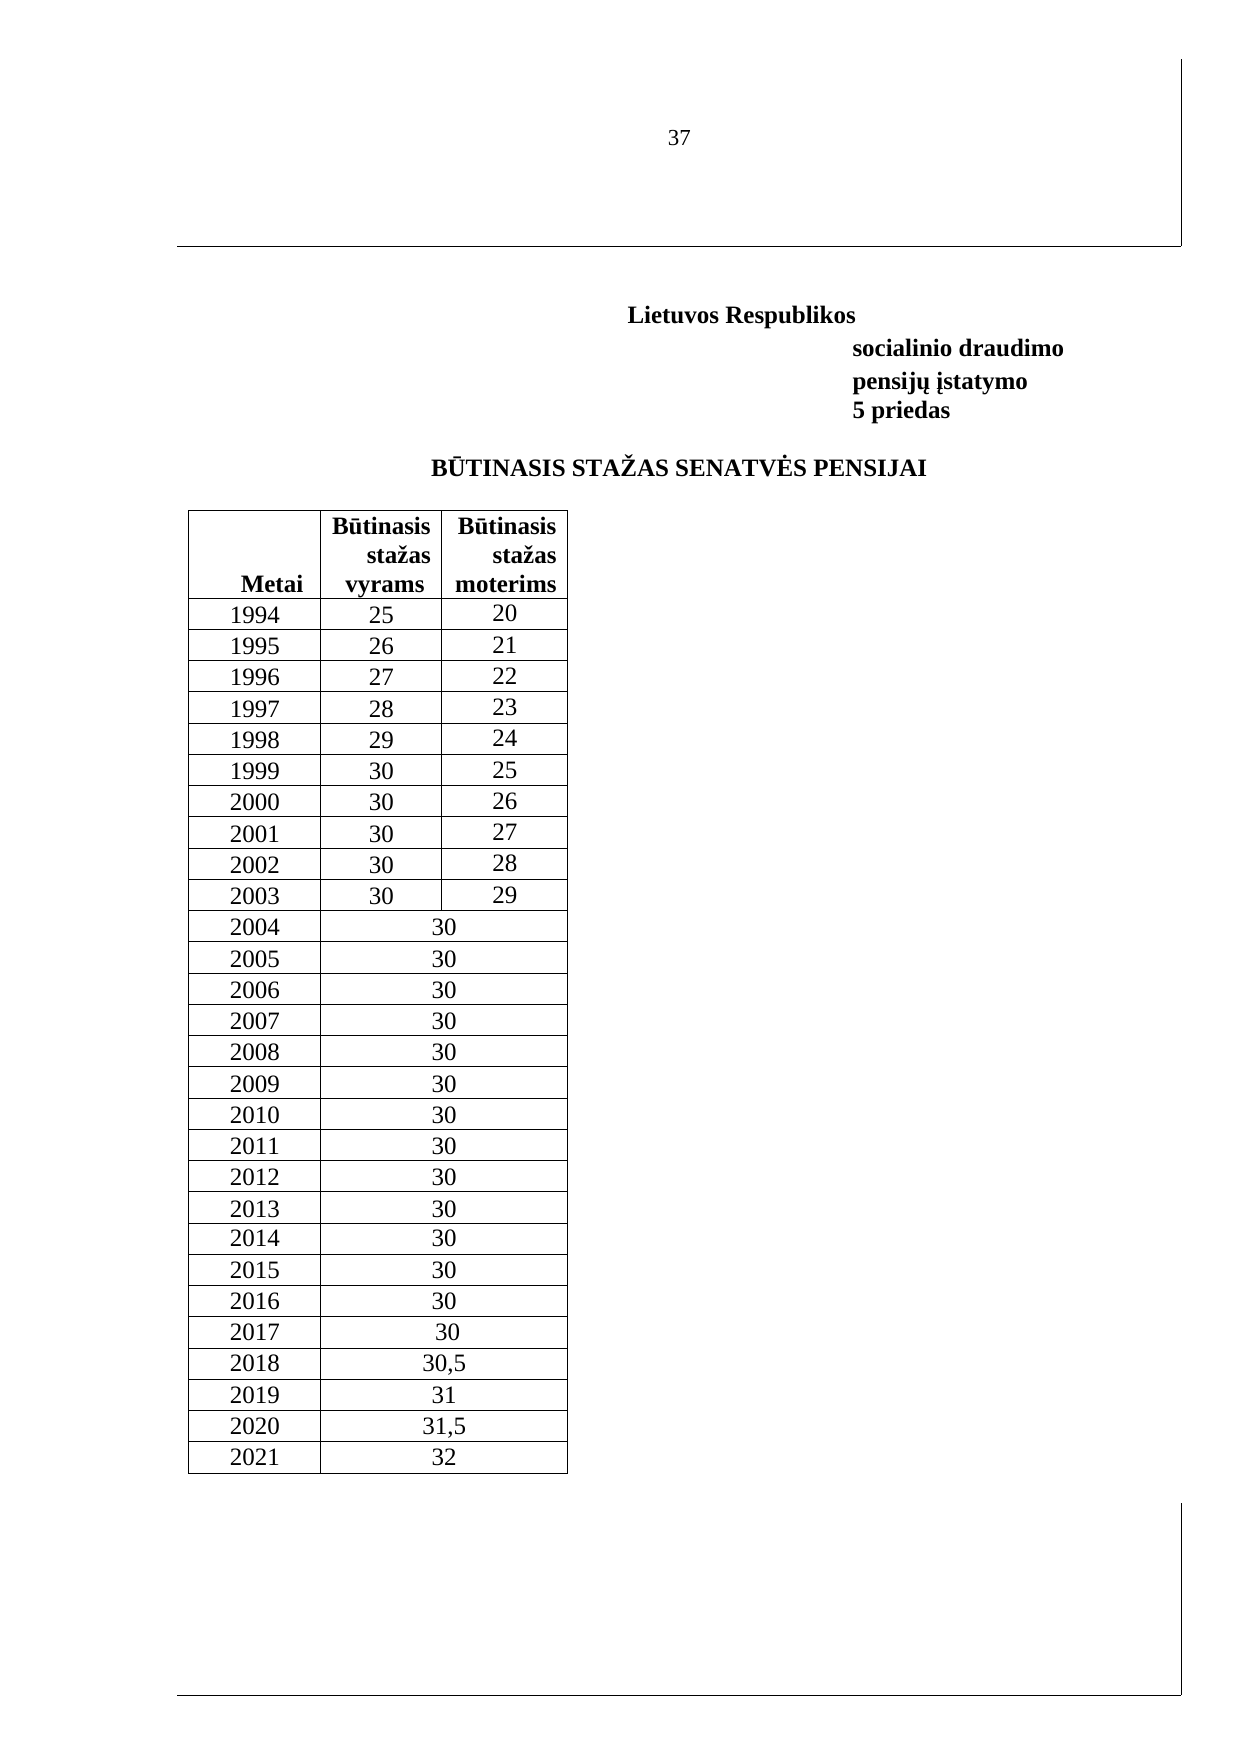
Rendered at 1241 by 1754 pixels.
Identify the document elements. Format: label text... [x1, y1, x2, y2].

table_cell 30 [321, 817, 441, 847]
text 5 priedas [717, 395, 1181, 424]
table_cell 1999 [189, 755, 320, 785]
table_cell 2021 [189, 1442, 320, 1472]
table_cell 2018 [189, 1349, 320, 1379]
text socialinio draudimo [717, 333, 1181, 362]
table_header Būtinasis stažas vyrams [321, 511, 441, 597]
text pensijų įstatymo [717, 366, 1181, 395]
table_cell 2014 [189, 1224, 320, 1254]
table_cell 23 [442, 692, 567, 722]
table_cell 30 [321, 1005, 567, 1035]
table_cell 30 [321, 849, 441, 879]
table_cell 30 [321, 1067, 567, 1097]
table_cell 24 [442, 724, 567, 754]
table_cell 30 [321, 1255, 567, 1285]
table_cell 25 [442, 755, 567, 785]
table_cell 30 [321, 1286, 567, 1316]
table_cell 2011 [189, 1130, 320, 1160]
table_cell 2007 [189, 1005, 320, 1035]
table_cell 30,5 [321, 1349, 567, 1379]
table_cell 21 [442, 630, 567, 660]
table_cell 2016 [189, 1286, 320, 1316]
table_cell 2010 [189, 1099, 320, 1129]
text BŪTINASIS STAŽAS SENATVĖS PENSIJAI [177, 453, 1181, 481]
table_cell 20 [442, 599, 567, 629]
table_cell 26 [321, 630, 441, 660]
table_cell 2008 [189, 1036, 320, 1066]
table_cell 29 [442, 880, 567, 910]
table_cell 1997 [189, 692, 320, 722]
table_cell 1998 [189, 724, 320, 754]
text Lietuvos Respublikos [177, 300, 1181, 329]
table_cell 2003 [189, 880, 320, 910]
table_cell 30 [321, 755, 441, 785]
table_cell 25 [321, 599, 441, 629]
table_cell 30 [321, 880, 441, 910]
table_header Metai [189, 511, 320, 597]
table_cell 2001 [189, 817, 320, 847]
table_cell 2015 [189, 1255, 320, 1285]
table_cell 2019 [189, 1380, 320, 1410]
table_cell 1994 [189, 599, 320, 629]
table_cell 2002 [189, 849, 320, 879]
table_cell 28 [442, 849, 567, 879]
table_cell 30 [321, 1036, 567, 1066]
table_cell 30 [321, 942, 567, 972]
table_cell 27 [442, 817, 567, 847]
table_cell 2013 [189, 1192, 320, 1222]
table_cell 30 [321, 786, 441, 816]
table_cell 30 [321, 1130, 567, 1160]
table_cell 2005 [189, 942, 320, 972]
table_cell 2012 [189, 1161, 320, 1191]
table_cell 30 [321, 1099, 567, 1129]
table_cell 30 [321, 974, 567, 1004]
table_cell 22 [442, 661, 567, 691]
table_cell 2017 [189, 1317, 320, 1347]
table_cell 1995 [189, 630, 320, 660]
table_cell 31,5 [321, 1411, 567, 1441]
table_cell 29 [321, 724, 441, 754]
table_cell 28 [321, 692, 441, 722]
table_cell 2009 [189, 1067, 320, 1097]
table_header Būtinasis stažas moterims [442, 511, 567, 597]
table_cell 30 [321, 1224, 567, 1254]
table_cell 30 [321, 911, 567, 941]
table_cell 31 [321, 1380, 567, 1410]
table_cell 27 [321, 661, 441, 691]
table_cell 32 [321, 1442, 567, 1472]
table_cell 2004 [189, 911, 320, 941]
table_cell 30 [321, 1192, 567, 1222]
table_cell 30 [321, 1317, 567, 1347]
table_cell 2006 [189, 974, 320, 1004]
table_cell 2000 [189, 786, 320, 816]
table_cell 2020 [189, 1411, 320, 1441]
table_cell 30 [321, 1161, 567, 1191]
table_cell 26 [442, 786, 567, 816]
table_cell 1996 [189, 661, 320, 691]
